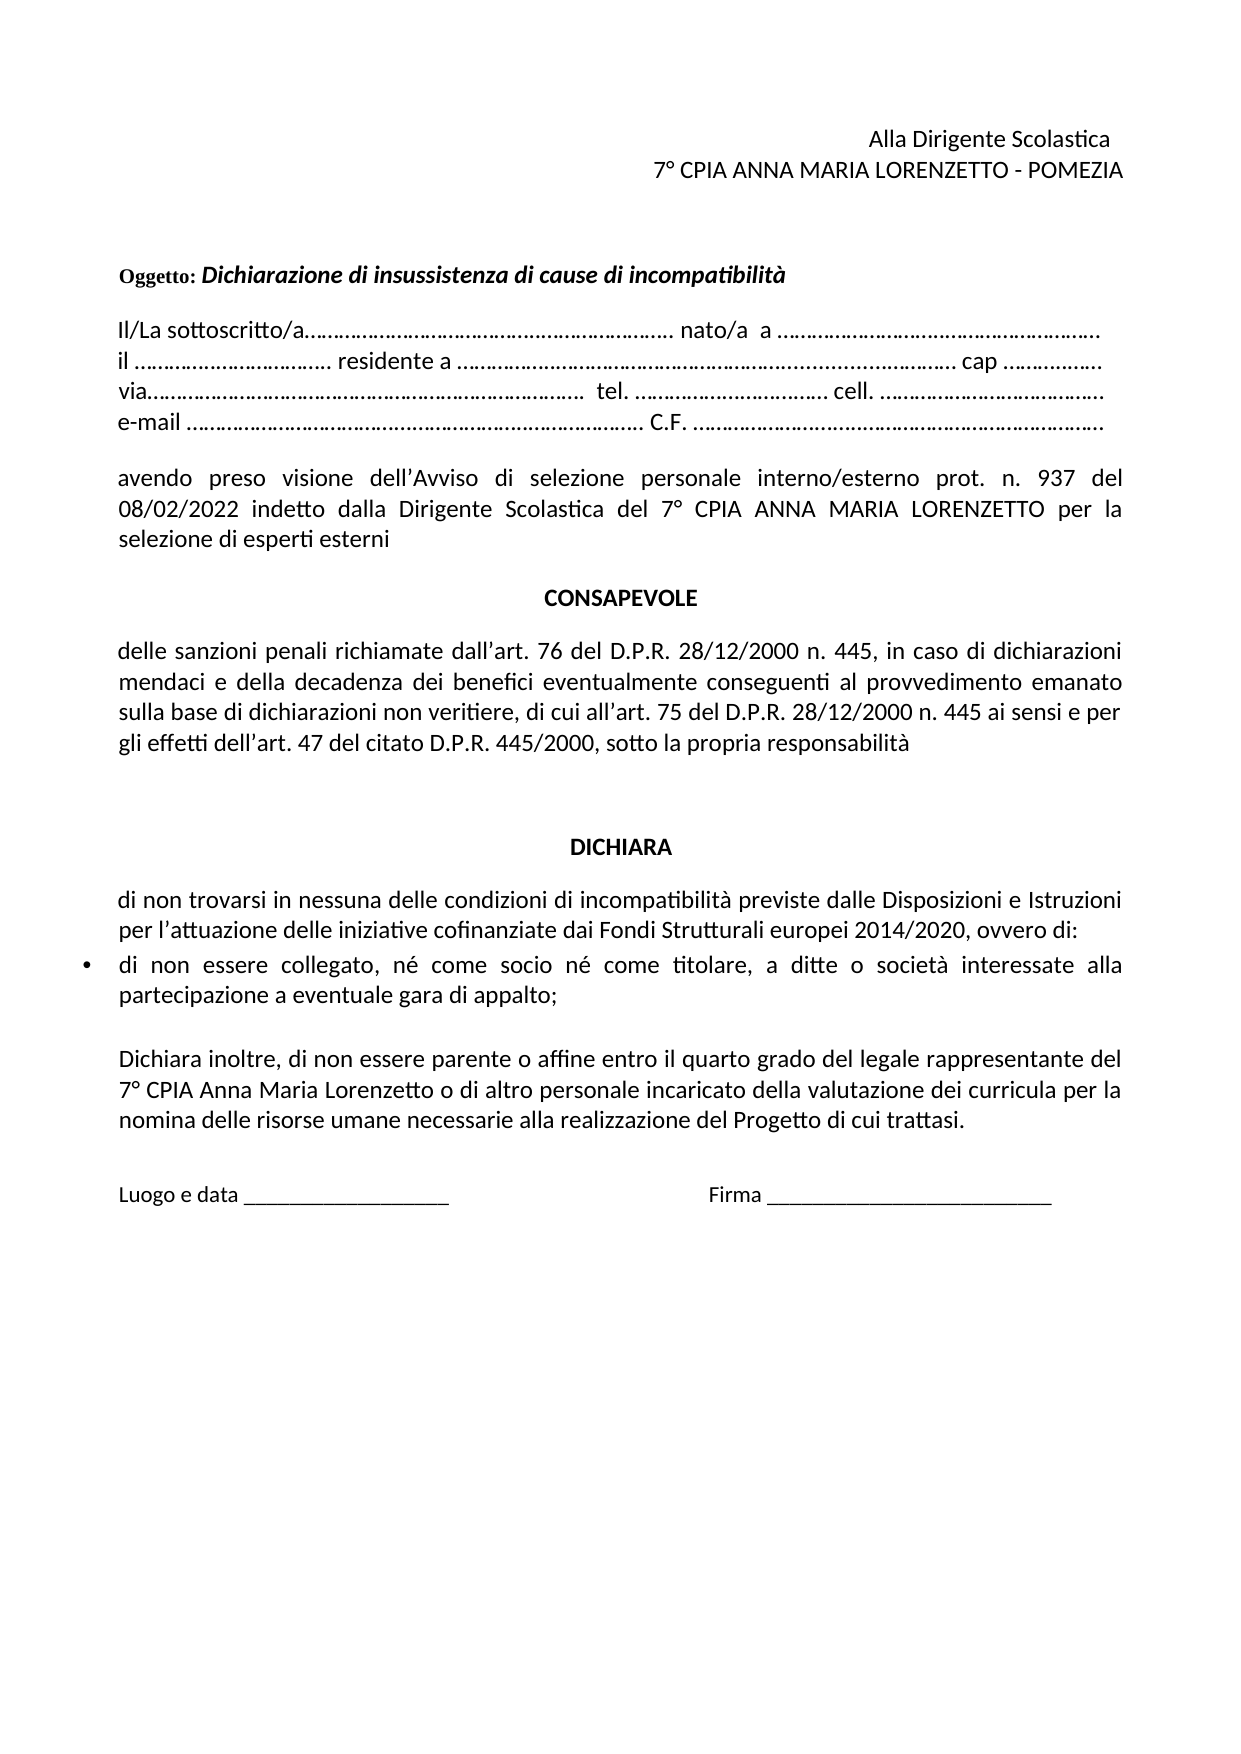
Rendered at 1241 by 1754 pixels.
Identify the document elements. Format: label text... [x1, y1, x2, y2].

text Il/La sottoscritto/a…………………………………..………………….. nato/a a ………………………..……………………… [117, 314, 1123, 344]
list di non essere collegato, né come socio né come titolare, a ditte o società interessate alla partecipazione a eventuale gara di appalto; [82, 949, 1124, 1010]
text avendo preso visione dell’Avviso di selezione personale interno/esterno prot. n. 937 del 08/02/2022 indetto dalla Dirigente Scolastica del 7° CPIA ANNA MARIA LORENZETTO per la selezione di esperti esterni [117, 462, 1124, 554]
text Luogo e data __________________ Firma _________________________ [119, 1181, 1123, 1209]
text delle sanzioni penali richiamate dall’art. 76 del D.P.R. 28/12/2000 n. 445, in caso di dichiarazioni mendaci e della decadenza dei benefici eventualmente conseguenti al provvedimento emanato sulla base di dichiarazioni non veritiere, di cui all’art. 75 del D.P.R. 28/12/2000 n. 445 ai sensi e per gli effetti dell’art. 47 del citato D.P.R. 445/2000, sotto la propria responsabilità [117, 635, 1123, 757]
text CONSAPEVOLE [119, 582, 1123, 612]
text e-mail ………………………………...………………..……………….. C.F. …………………...…..…………………………………… [117, 406, 1123, 437]
text Oggetto: Dichiarazione di insussistenza di cause di incompatibilità [119, 259, 1123, 289]
text Dichiara inoltre, di non essere parente o affine entro il quarto grado del legale rappresentante del 7° CPIA Anna Maria Lorenzetto o di altro personale incaricato della valutazione dei curricula per la nomina delle risorse umane necessarie alla realizzazione del Progetto di cui trattasi. [119, 1043, 1123, 1135]
text Alla Dirigente Scolastica [869, 124, 1123, 154]
text DICHIARA [119, 831, 1123, 862]
text il …………..……………….. residente a ……………..………………………………….................………… cap ………..…… via…………………………………………………………………. tel. ……………...……...…… cell. ………………………………… [117, 345, 1123, 406]
text 7° CPIA ANNA MARIA LORENZETTO - POMEZIA [119, 154, 1123, 185]
text di non trovarsi in nessuna delle condizioni di incompatibilità previste dalle Disposizioni e Istruzioni per l’attuazione delle iniziative cofinanziate dai Fondi Strutturali europei 2014/2020, ovvero di: [117, 884, 1124, 945]
